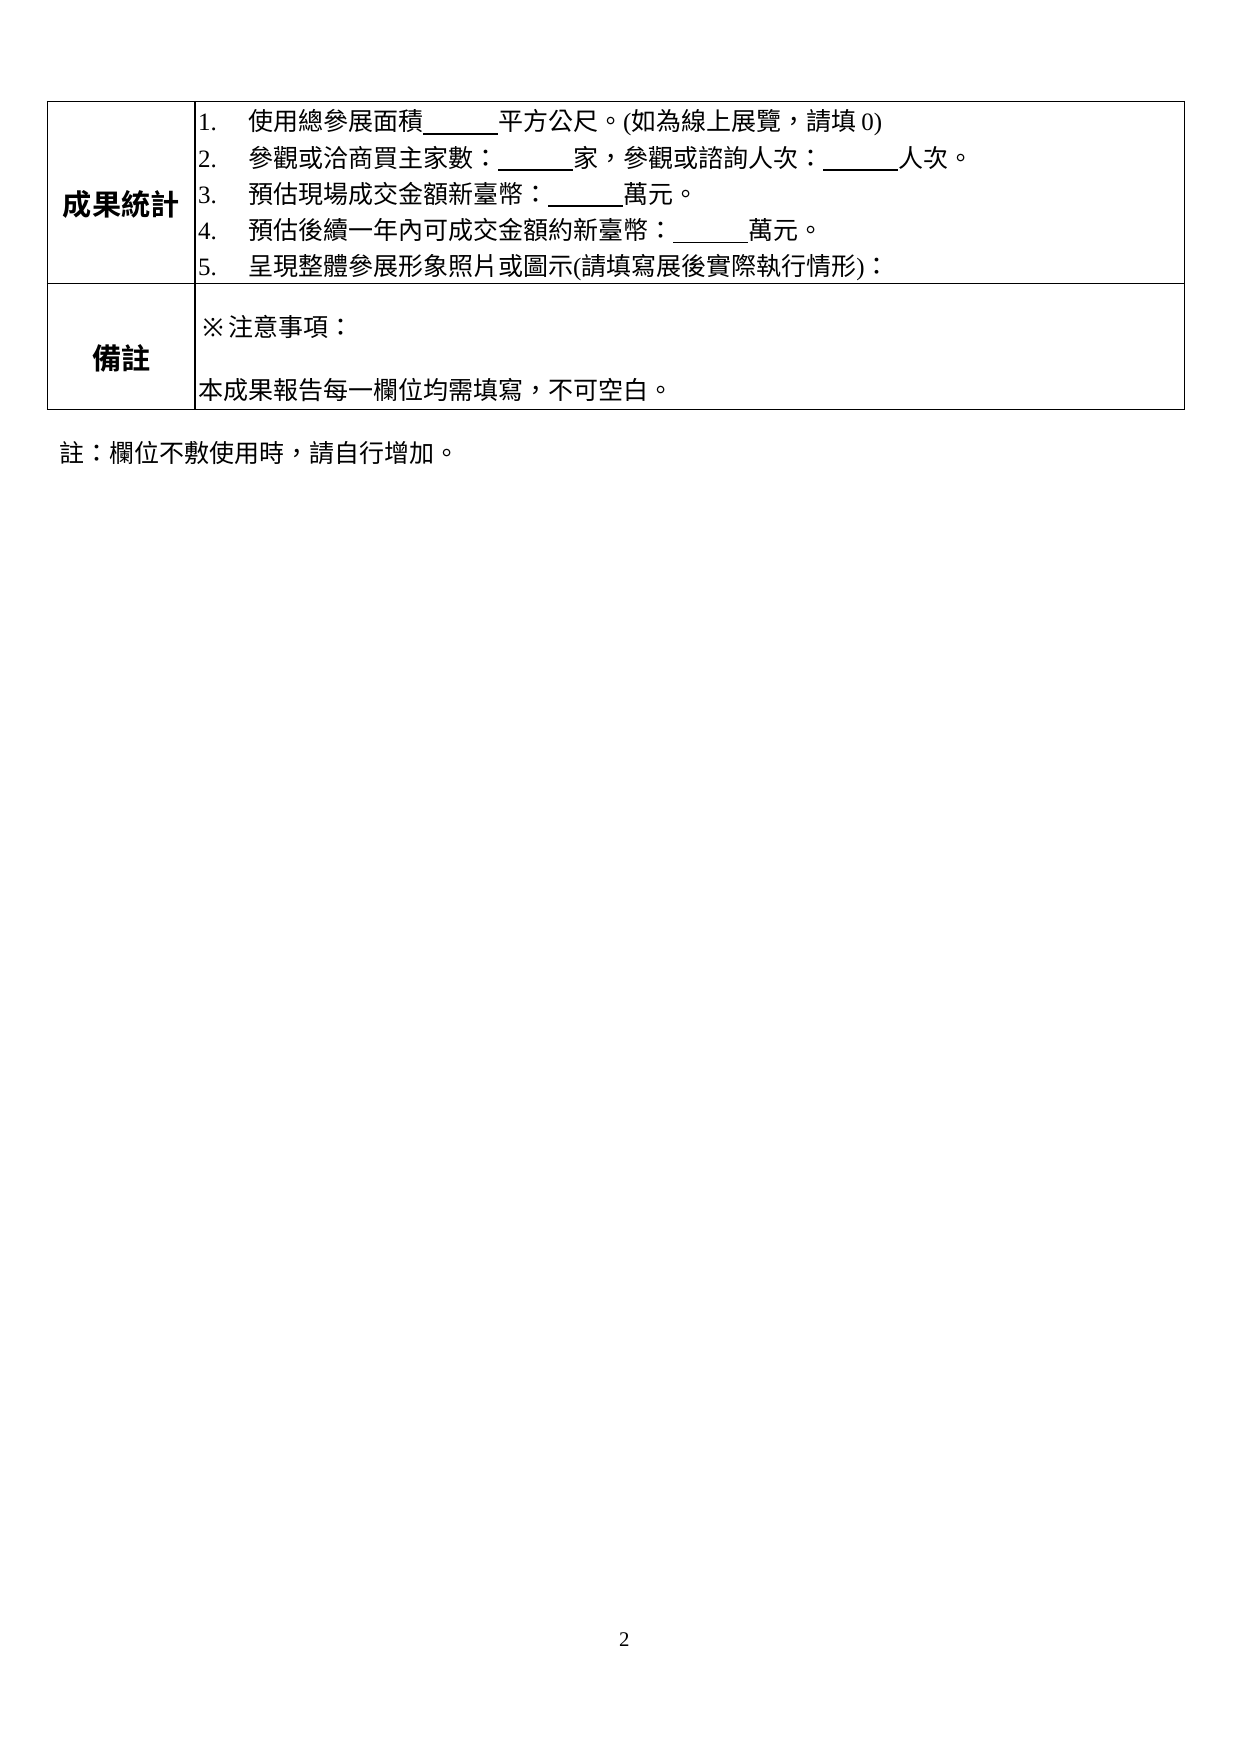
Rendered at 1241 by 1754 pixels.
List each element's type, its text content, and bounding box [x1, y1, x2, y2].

table_cell ※注意事項： 本成果報告每一欄位均需填寫，不可空白。 [196, 284, 1184, 409]
table_cell 使用總參展面積 平方公尺。(如為線上展覽，請填0) 參觀或洽商買主家數： 家，參觀或諮詢人次： 人次。 預估現場成交金額新臺幣： 萬元。 預估後續一年內可成交金額約新臺幣： 萬元。 呈現整體參展形象照片或圖示(請填寫展後實際執行情形)： [196, 102, 1184, 283]
table_cell 成果統計 [48, 102, 194, 283]
table_cell 備註 [48, 284, 194, 409]
text 註：欄位不敷使用時，請自行增加。 [59, 410, 1181, 473]
